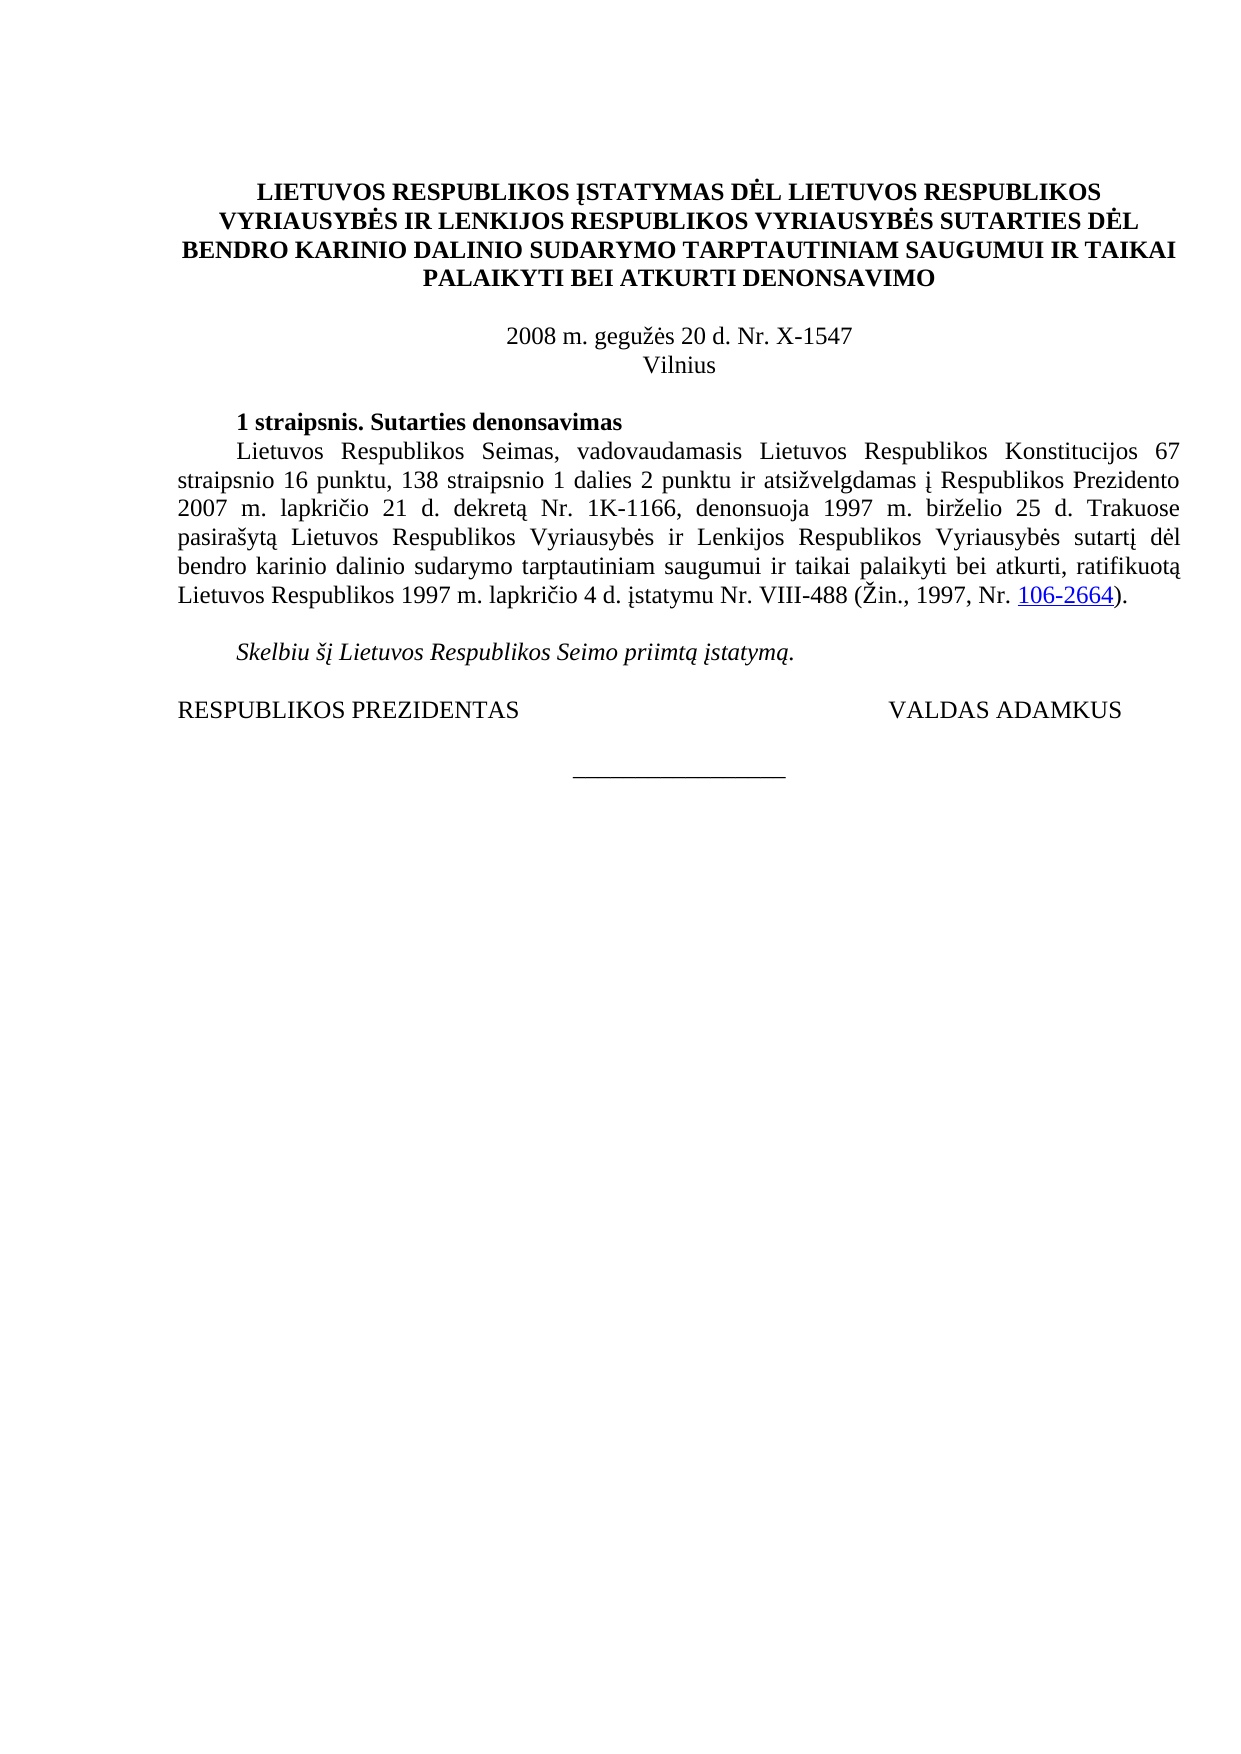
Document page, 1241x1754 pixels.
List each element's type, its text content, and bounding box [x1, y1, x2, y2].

text Lietuvos Respublikos Seimas, vadovaudamasis Lietuvos Respublikos Konstitucijos 67 straipsnio 16 punktu, 138 straipsnio 1 dalies 2 punktu ir atsižvelgdamas į Respublikos Prezidento 2007 m. lapkričio 21 d. dekretą Nr. 1K-1166, denonsuoja 1997 m. birželio 25 d. Trakuose pasirašytą Lietuvos Respublikos Vyriausybės ir Lenkijos Respublikos Vyriausybės sutartį dėl bendro karinio dalinio sudarymo tarptautiniam saugumui ir taikai palaikyti bei atkurti, ratifikuotą Lietuvos Respublikos 1997 m. lapkričio 4 d. įstatymu Nr. VIII-488 (Žin., 1997, Nr. 106-2664). [177, 436, 1181, 608]
text 1 straipsnis. Sutarties denonsavimas [177, 407, 1181, 436]
text RESPUBLIKOS PREZIDENTAS VALDAS ADAMKUS [177, 695, 1181, 723]
text _________________ [177, 752, 1181, 781]
text Vilnius [177, 350, 1181, 378]
text LIETUVOS RESPUBLIKOS ĮSTATYMAS DĖL LIETUVOS RESPUBLIKOS VYRIAUSYBĖS IR LENKIJOS RESPUBLIKOS VYRIAUSYBĖS SUTARTIES DĖL BENDRO KARINIO DALINIO SUDARYMO TARPTAUTINIAM SAUGUMUI IR TAIKAI PALAIKYTI BEI ATKURTI DENONSAVIMO [177, 177, 1181, 292]
text 2008 m. gegužės 20 d. Nr. X-1547 [177, 321, 1181, 350]
text Skelbiu šį Lietuvos Respublikos Seimo priimtą įstatymą. [177, 637, 1181, 666]
